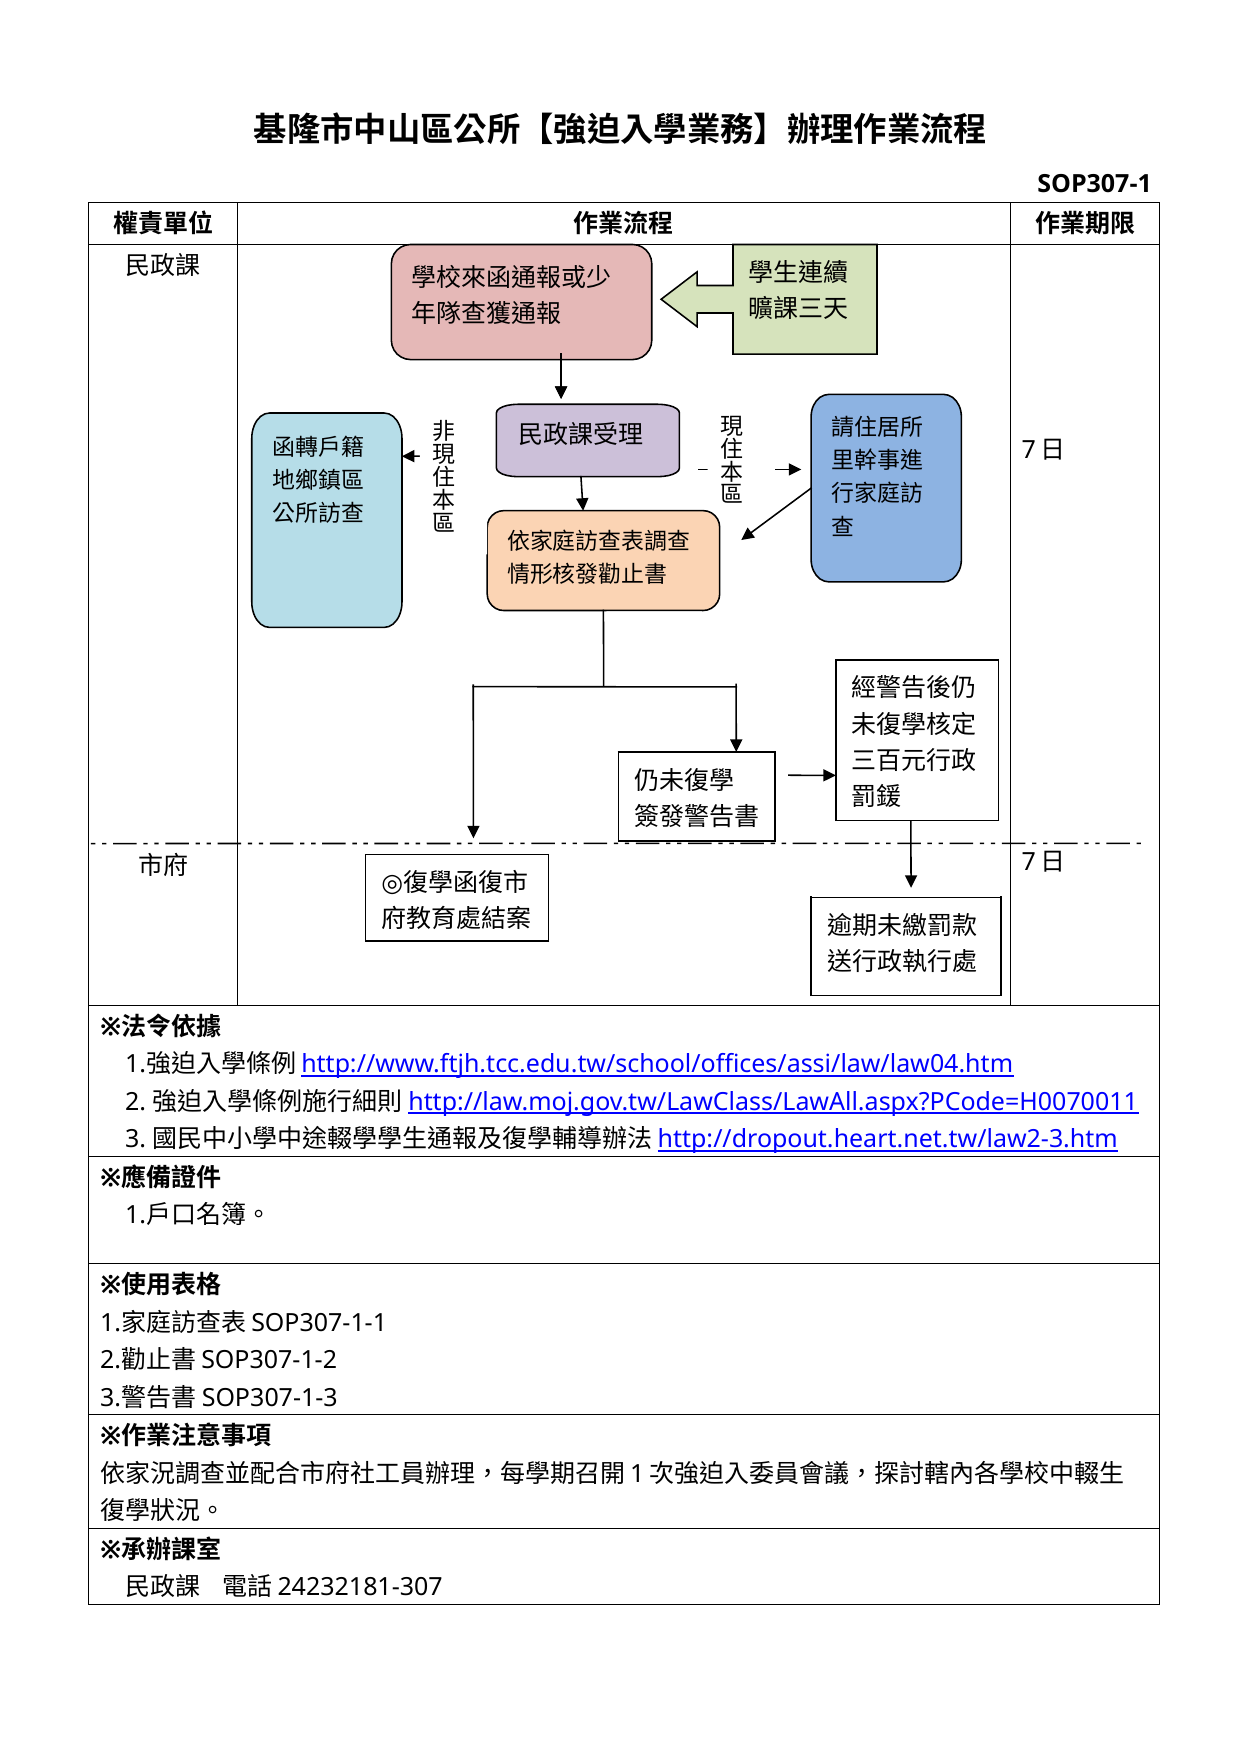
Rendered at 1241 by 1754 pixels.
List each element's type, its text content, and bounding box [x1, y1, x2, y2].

table_cell [238, 245, 1010, 1005]
table_cell ※承辦課室 民政課 電話24232181-307 [89, 1529, 1159, 1603]
text 基隆市中山區公所【強迫入學業務】辦理作業流程 [89, 89, 1152, 164]
table_cell ※作業注意事項 依家況調查並配合市府社工員辦理，每學期召開1次強迫入委員會議，探討轄內各學校中輟生復學狀況。 [89, 1415, 1159, 1527]
table_header 權責單位 [89, 203, 237, 243]
text SOP307-1 [89, 164, 1152, 202]
table_header 作業期限 [1011, 203, 1159, 243]
table_header 作業流程 [238, 203, 1010, 243]
table_cell 7日 7日 [1011, 245, 1159, 1005]
table_cell ※應備證件 1.戶口名簿。 [89, 1157, 1159, 1263]
table_cell ※使用表格 1.家庭訪查表SOP307-1-1 2.勸止書SOP307-1-2 3.警告書 SOP307-1-3 [89, 1264, 1159, 1414]
table_cell 民政課 市府 [89, 245, 237, 1005]
table_cell ※法令依據 1.強迫入學條例http://www.ftjh.tcc.edu.tw/school/offices/assi/law/law04.htm 2. 強迫入學條例施行細則 http://law.moj.gov.tw/LawClass/LawAll.aspx?PCode=H0070011 3. 國民中小學中途輟學學生通報及復學輔導辦法http://dropout.heart.net.tw/law2-3.htm [89, 1006, 1159, 1156]
